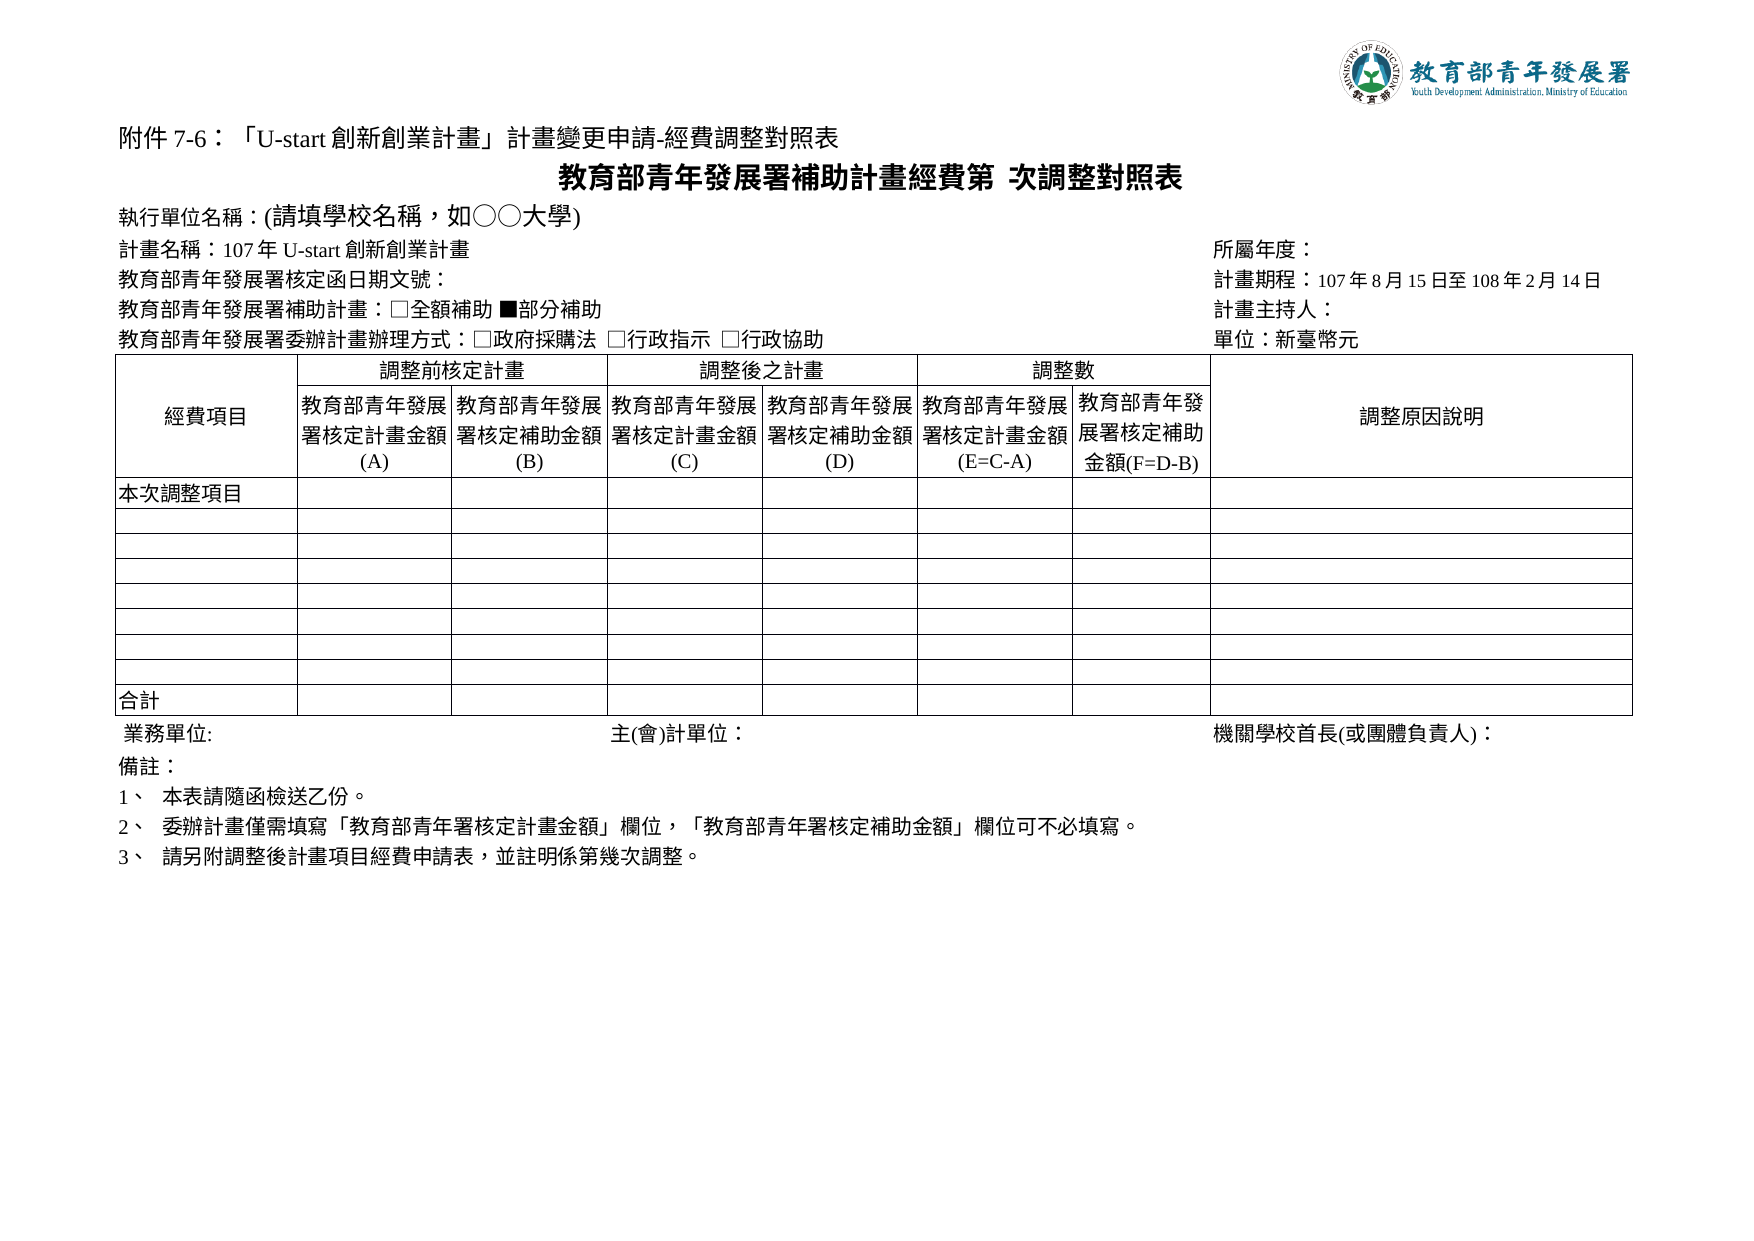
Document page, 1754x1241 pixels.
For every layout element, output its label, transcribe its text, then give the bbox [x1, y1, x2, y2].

table_cell 計畫期程：107年8月15日至108年2月14日 [1210, 263, 1633, 293]
table_cell [763, 509, 917, 533]
table_cell 教育部青年發展署核定補助金額(F=D-B) [1073, 386, 1210, 477]
table_cell 教育部青年發展署委辦計畫辦理方式：□政府採購法 □行政指示 □行政協助 [115, 324, 1210, 354]
table_header 教育部青年發展署補助計畫經費第 次調整對照表 [115, 154, 1633, 197]
table_cell 合計 [116, 685, 297, 715]
table_cell [608, 584, 762, 608]
table_cell [608, 534, 762, 558]
table_cell [763, 635, 917, 658]
table_cell [452, 685, 607, 715]
table_cell [1073, 534, 1210, 558]
table_cell [452, 584, 607, 608]
table_cell 計畫主持人： [1210, 293, 1633, 323]
table_cell [1072, 750, 1210, 780]
table_cell [452, 534, 607, 558]
table_cell [918, 609, 1072, 633]
table_cell [608, 685, 762, 715]
table_cell [1211, 635, 1632, 658]
table_cell [116, 635, 297, 658]
table_cell 教育部青年發展署核定補助金額(D) [763, 386, 917, 477]
table_cell [917, 717, 1072, 747]
table_cell 教育部青年發展署補助計畫：□全額補助 ■部分補助 [115, 293, 1210, 323]
table_cell 計畫名稱：107年U-start創新創業計畫 [115, 233, 1210, 263]
table_cell 本次調整項目 [116, 478, 297, 508]
table_cell [298, 559, 451, 583]
table_cell [452, 559, 607, 583]
table_cell [607, 750, 762, 780]
table_cell [918, 584, 1072, 608]
table_cell [452, 478, 607, 508]
table_cell [116, 660, 297, 684]
table_cell 調整前核定計畫 [298, 355, 607, 385]
table_cell [298, 660, 451, 684]
table_cell [1073, 509, 1210, 533]
table_cell [1211, 559, 1632, 583]
table_cell 機關學校首長(或團體負責人)： [1210, 717, 1633, 747]
table_cell [1210, 750, 1633, 780]
table_cell [608, 660, 762, 684]
table_cell [298, 478, 451, 508]
table_cell [918, 534, 1072, 558]
table_cell [608, 478, 762, 508]
table_cell [1211, 609, 1632, 633]
table_cell [608, 609, 762, 633]
table_cell 單位：新臺幣元 [1210, 324, 1633, 354]
table_cell [452, 609, 607, 633]
table_cell [452, 750, 607, 780]
table_cell [298, 635, 451, 658]
table_cell 本表請隨函檢送乙份。 委辦計畫僅需填寫「教育部青年署核定計畫金額」欄位，「教育部青年署核定補助金額」欄位可不必填寫。 請另附調整後計畫項目經費申請表，並註明係第幾次調整。 [115, 780, 1633, 871]
table_cell [1073, 609, 1210, 633]
table_cell [762, 717, 917, 747]
table_cell [452, 717, 607, 747]
table_cell [116, 609, 297, 633]
table_cell [763, 584, 917, 608]
table_cell [608, 509, 762, 533]
table_cell [452, 509, 607, 533]
table_cell [1211, 534, 1632, 558]
table_cell [918, 559, 1072, 583]
table_cell 教育部青年發展署核定計畫金額(C) [608, 386, 762, 477]
table_cell [297, 717, 452, 747]
table_cell [1073, 478, 1210, 508]
table_cell [1211, 478, 1632, 508]
table_cell 教育部青年發展署核定計畫金額(A) [298, 386, 451, 477]
table_cell [298, 509, 451, 533]
table_cell [918, 685, 1072, 715]
table_cell [452, 660, 607, 684]
table_cell [298, 534, 451, 558]
table_cell [918, 509, 1072, 533]
table_cell [1073, 559, 1210, 583]
table_cell 主(會)計單位： [607, 717, 762, 747]
table_cell [116, 584, 297, 608]
table_cell [918, 660, 1072, 684]
table_cell [298, 685, 451, 715]
table_cell [1073, 635, 1210, 658]
table_cell [116, 559, 297, 583]
table_cell [1073, 660, 1210, 684]
table_cell [452, 635, 607, 658]
table_cell [763, 559, 917, 583]
table_cell [298, 609, 451, 633]
table_cell [763, 534, 917, 558]
table_cell [1211, 509, 1632, 533]
table_cell [1073, 685, 1210, 715]
table_cell [1211, 660, 1632, 684]
table_cell [1211, 685, 1632, 715]
table_cell [608, 559, 762, 583]
table_cell 業務單位: [115, 717, 297, 747]
table_cell 教育部青年發展署核定計畫金額(E=C-A) [918, 386, 1072, 477]
table_cell [763, 685, 917, 715]
picture [1332, 35, 1636, 109]
table_cell 調整原因說明 [1211, 355, 1632, 477]
table_cell [298, 584, 451, 608]
table_cell [116, 534, 297, 558]
table_cell [763, 478, 917, 508]
table_cell [917, 750, 1072, 780]
table_cell 調整後之計畫 [608, 355, 917, 385]
table_cell 備註： [115, 750, 297, 780]
table_cell 經費項目 [116, 355, 297, 477]
table_cell 教育部青年發展署核定補助金額(B) [452, 386, 607, 477]
table_cell [608, 635, 762, 658]
table_cell [1073, 584, 1210, 608]
table_cell [1211, 584, 1632, 608]
table_cell 教育部青年發展署核定函日期文號： [115, 263, 1210, 293]
table_cell 執行單位名稱：(請填學校名稱，如○○大學) [115, 197, 1633, 233]
table_cell [763, 660, 917, 684]
table_cell [297, 750, 452, 780]
table_cell [1072, 717, 1210, 747]
table_cell [918, 635, 1072, 658]
table_cell [762, 750, 917, 780]
table_cell 調整數 [918, 355, 1210, 385]
table_cell 所屬年度： [1210, 233, 1633, 263]
table_cell [918, 478, 1072, 508]
table_cell [763, 609, 917, 633]
text 附件7-6：「U-start創新創業計畫」計畫變更申請-經費調整對照表 [118, 118, 1636, 154]
table_cell [116, 509, 297, 533]
